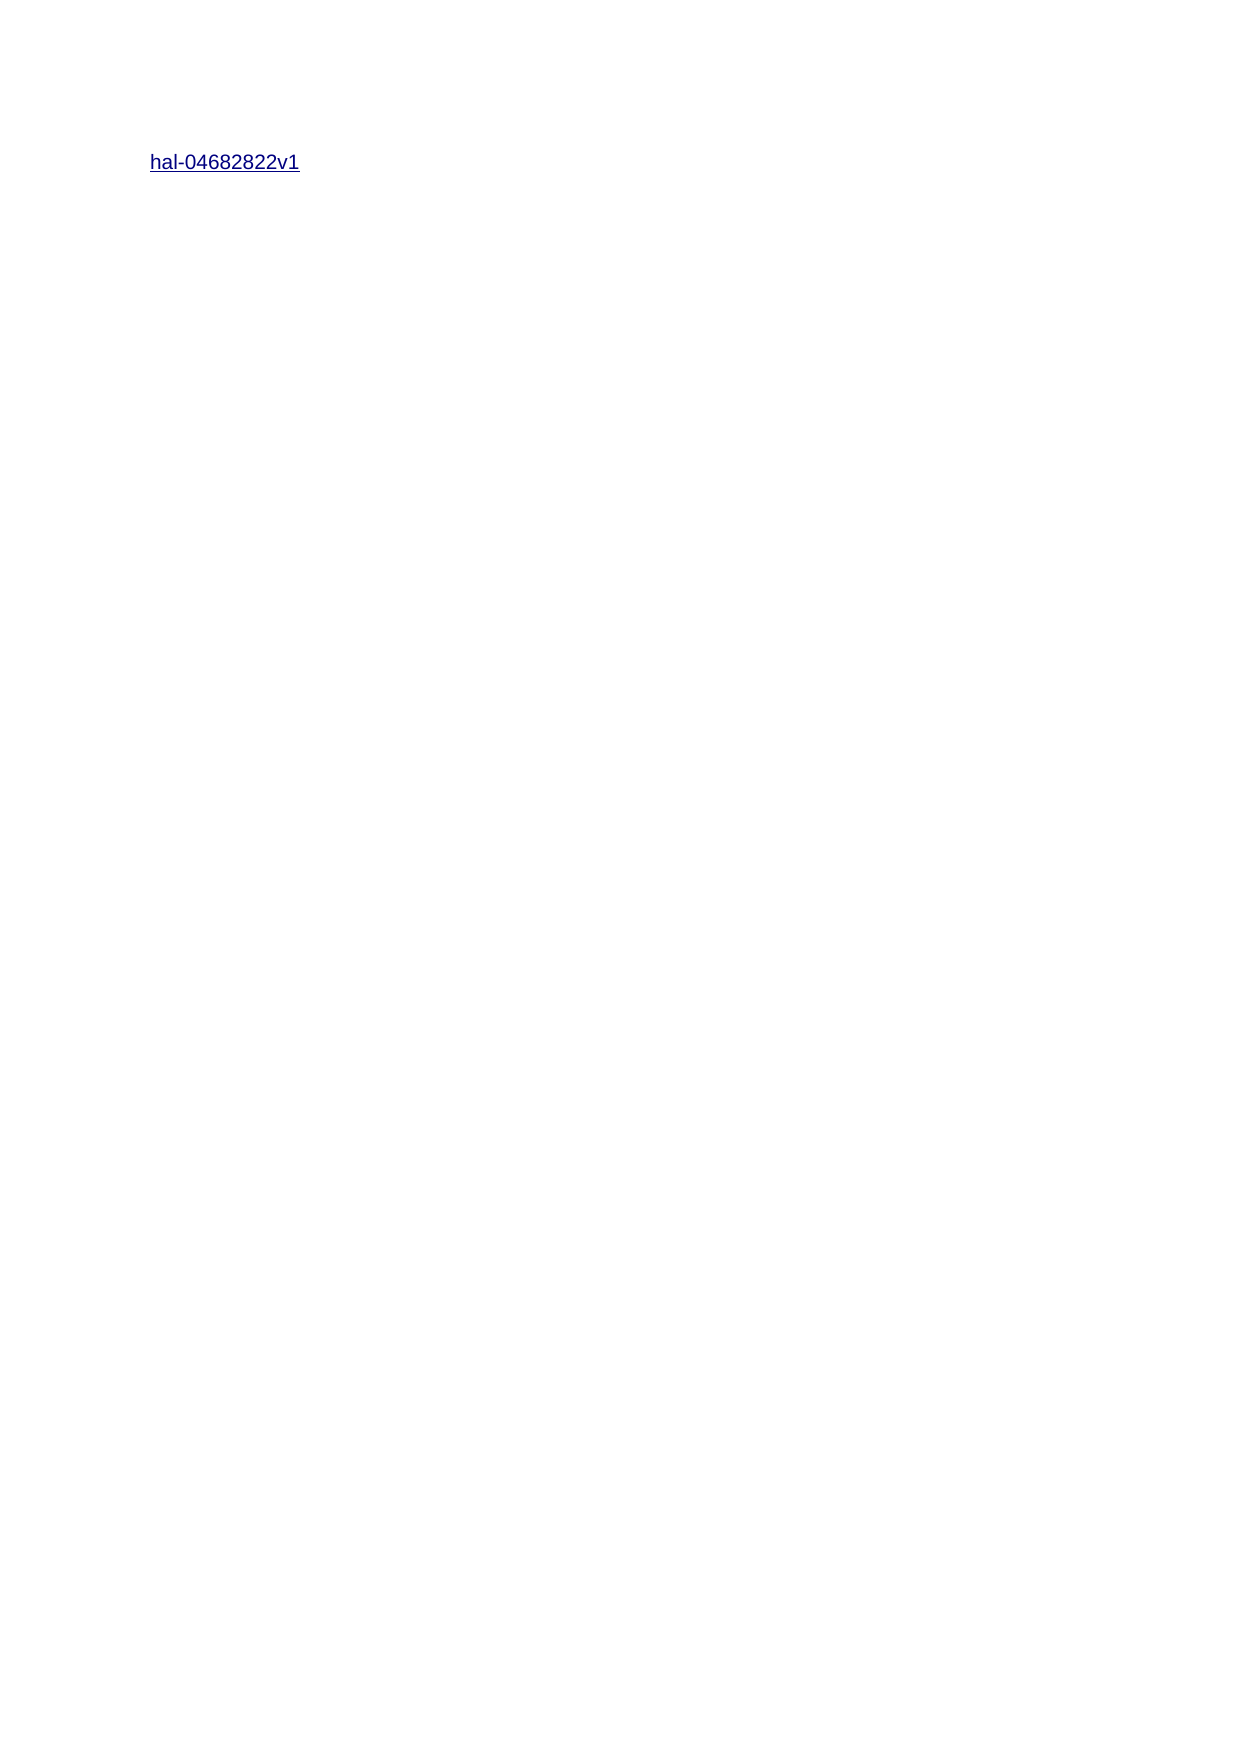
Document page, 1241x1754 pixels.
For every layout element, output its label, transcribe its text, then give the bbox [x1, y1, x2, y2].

table_header hal-04682822v1 [150, 150, 1090, 174]
